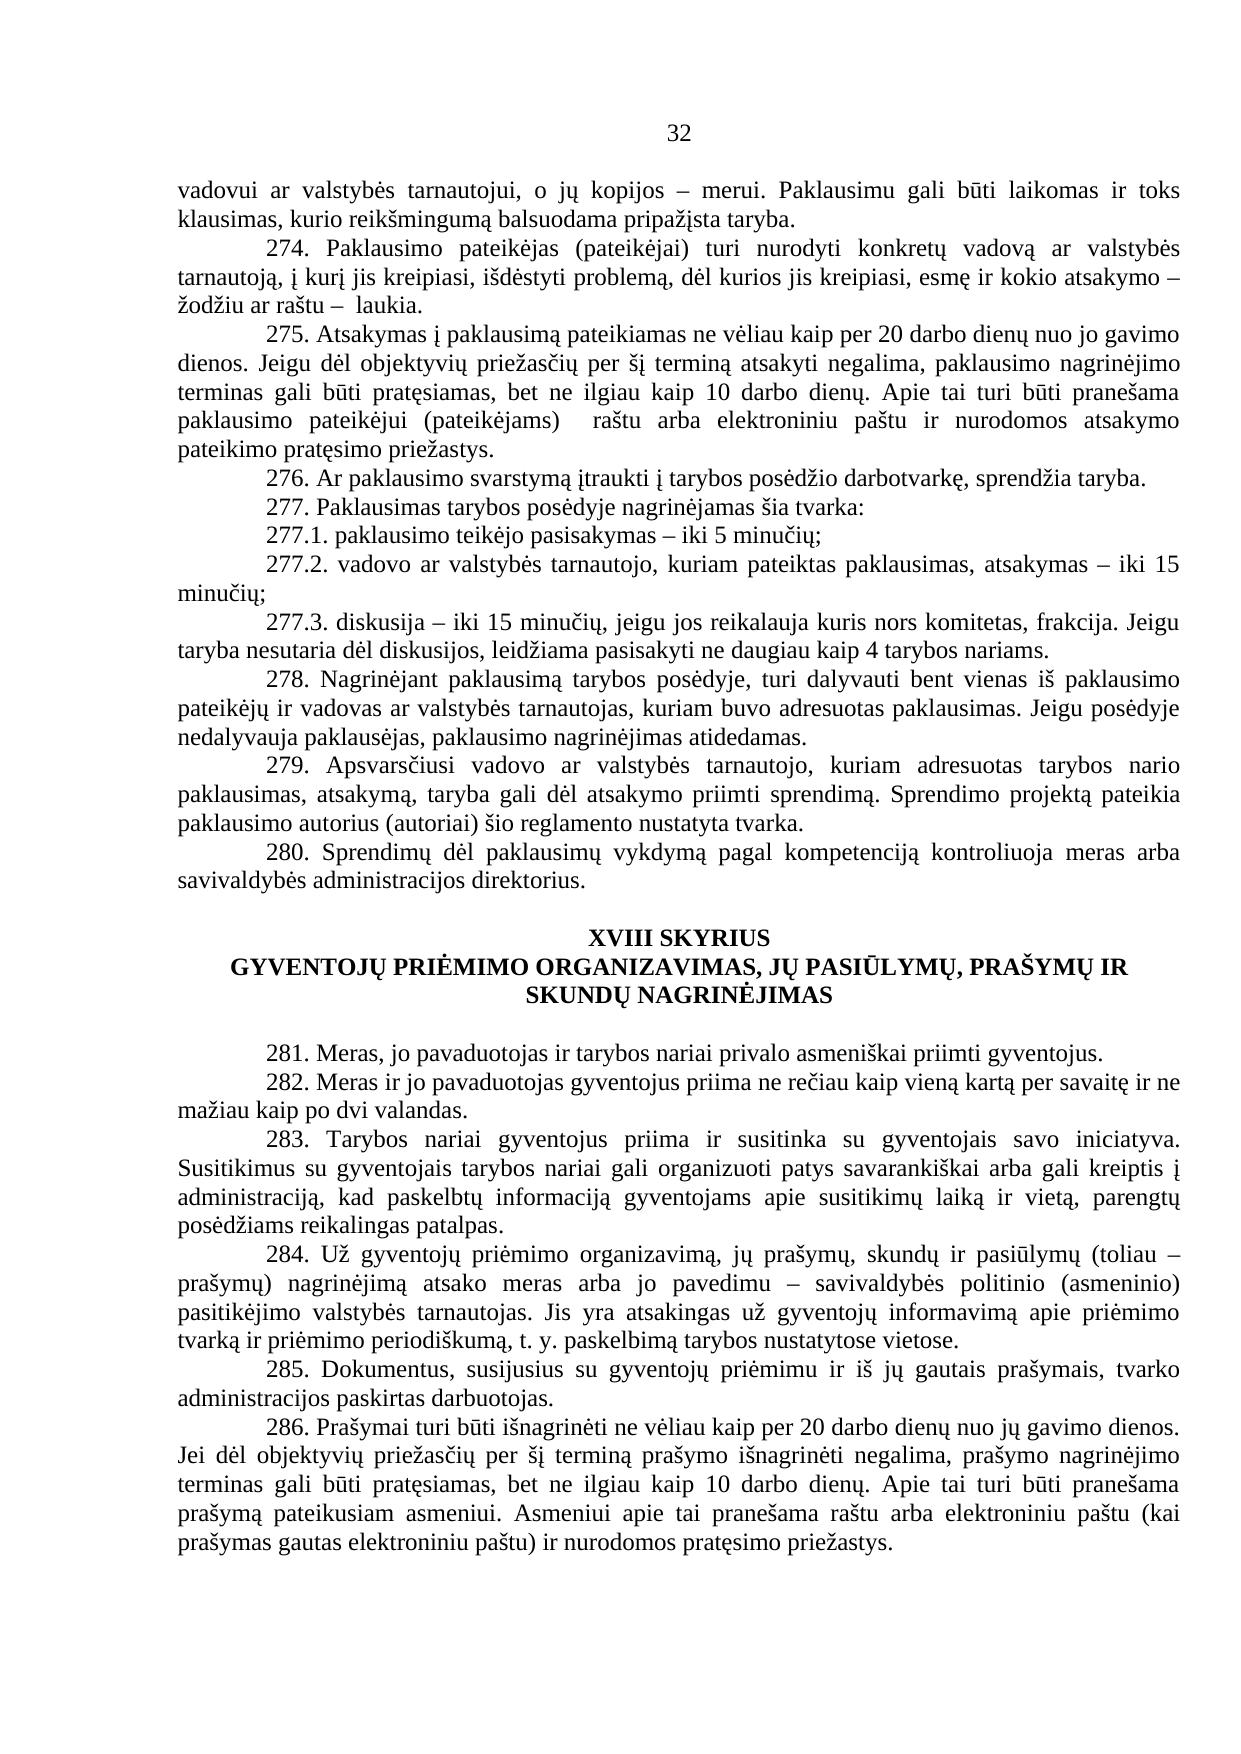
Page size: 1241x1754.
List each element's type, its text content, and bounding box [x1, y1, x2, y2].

text 281. Meras, jo pavaduotojas ir tarybos nariai privalo asmeniškai priimti gyventojus. [177, 1038, 1181, 1067]
text 279. Apsvarsčiusi vadovo ar valstybės tarnautojo, kuriam adresuotas tarybos nario paklausimas, atsakymą, taryba gali dėl atsakymo priimti sprendimą. Sprendimo projektą pateikia paklausimo autorius (autoriai) šio reglamento nustatyta tvarka. [177, 751, 1181, 837]
text 282. Meras ir jo pavaduotojas gyventojus priima ne rečiau kaip vieną kartą per savaitę ir ne mažiau kaip po dvi valandas. [177, 1067, 1181, 1124]
text XVIII SKYRIUS [177, 923, 1181, 952]
text 278. Nagrinėjant paklausimą tarybos posėdyje, turi dalyvauti bent vienas iš paklausimo pateikėjų ir vadovas ar valstybės tarnautojas, kuriam buvo adresuotas paklausimas. Jeigu posėdyje nedalyvauja paklausėjas, paklausimo nagrinėjimas atidedamas. [177, 664, 1181, 751]
text 284. Už gyventojų priėmimo organizavimą, jų prašymų, skundų ir pasiūlymų (toliau – prašymų) nagrinėjimą atsako meras arba jo pavedimu – savivaldybės politinio (asmeninio) pasitikėjimo valstybės tarnautojas. Jis yra atsakingas už gyventojų informavimą apie priėmimo tvarką ir priėmimo periodiškumą, t. y. paskelbimą tarybos nustatytose vietose. [177, 1239, 1181, 1354]
text vadovui ar valstybės tarnautojui, o jų kopijos – merui. Paklausimu gali būti laikomas ir toks klausimas, kurio reikšmingumą balsuodama pripažįsta taryba. [177, 176, 1181, 233]
text 274. Paklausimo pateikėjas (pateikėjai) turi nurodyti konkretų vadovą ar valstybės tarnautoją, į kurį jis kreipiasi, išdėstyti problemą, dėl kurios jis kreipiasi, esmę ir kokio atsakymo – žodžiu ar raštu – laukia. [177, 233, 1181, 319]
text GYVENTOJŲ PRIĖMIMO ORGANIZAVIMAS, JŲ PASIŪLYMŲ, PRAŠYMŲ IR SKUNDŲ NAGRINĖJIMAS [177, 952, 1181, 1009]
text 275. Atsakymas į paklausimą pateikiamas ne vėliau kaip per 20 darbo dienų nuo jo gavimo dienos. Jeigu dėl objektyvių priežasčių per šį terminą atsakyti negalima, paklausimo nagrinėjimo terminas gali būti pratęsiamas, bet ne ilgiau kaip 10 darbo dienų. Apie tai turi būti pranešama paklausimo pateikėjui (pateikėjams) raštu arba elektroniniu paštu ir nurodomos atsakymo pateikimo pratęsimo priežastys. [177, 319, 1181, 463]
text 277.2. vadovo ar valstybės tarnautojo, kuriam pateiktas paklausimas, atsakymas – iki 15 minučių; [177, 549, 1181, 607]
text 286. Prašymai turi būti išnagrinėti ne vėliau kaip per 20 darbo dienų nuo jų gavimo dienos. Jei dėl objektyvių priežasčių per šį terminą prašymo išnagrinėti negalima, prašymo nagrinėjimo terminas gali būti pratęsiamas, bet ne ilgiau kaip 10 darbo dienų. Apie tai turi būti pranešama prašymą pateikusiam asmeniui. Asmeniui apie tai pranešama raštu arba elektroniniu paštu (kai prašymas gautas elektroniniu paštu) ir nurodomos pratęsimo priežastys. [177, 1412, 1181, 1556]
text 277.3. diskusija – iki 15 minučių, jeigu jos reikalauja kuris nors komitetas, frakcija. Jeigu taryba nesutaria dėl diskusijos, leidžiama pasisakyti ne daugiau kaip 4 tarybos nariams. [177, 607, 1181, 664]
text 277. Paklausimas tarybos posėdyje nagrinėjamas šia tvarka: [177, 492, 1181, 521]
text 277.1. paklausimo teikėjo pasisakymas – iki 5 minučių; [177, 521, 1181, 549]
text 283. Tarybos nariai gyventojus priima ir susitinka su gyventojais savo iniciatyva. Susitikimus su gyventojais tarybos nariai gali organizuoti patys savarankiškai arba gali kreiptis į administraciją, kad paskelbtų informaciją gyventojams apie susitikimų laiką ir vietą, parengtų posėdžiams reikalingas patalpas. [177, 1124, 1181, 1239]
text 280. Sprendimų dėl paklausimų vykdymą pagal kompetenciją kontroliuoja meras arba savivaldybės administracijos direktorius. [177, 837, 1181, 894]
text 285. Dokumentus, susijusius su gyventojų priėmimu ir iš jų gautais prašymais, tvarko administracijos paskirtas darbuotojas. [177, 1354, 1181, 1412]
text 276. Ar paklausimo svarstymą įtraukti į tarybos posėdžio darbotvarkę, sprendžia taryba. [177, 463, 1181, 492]
